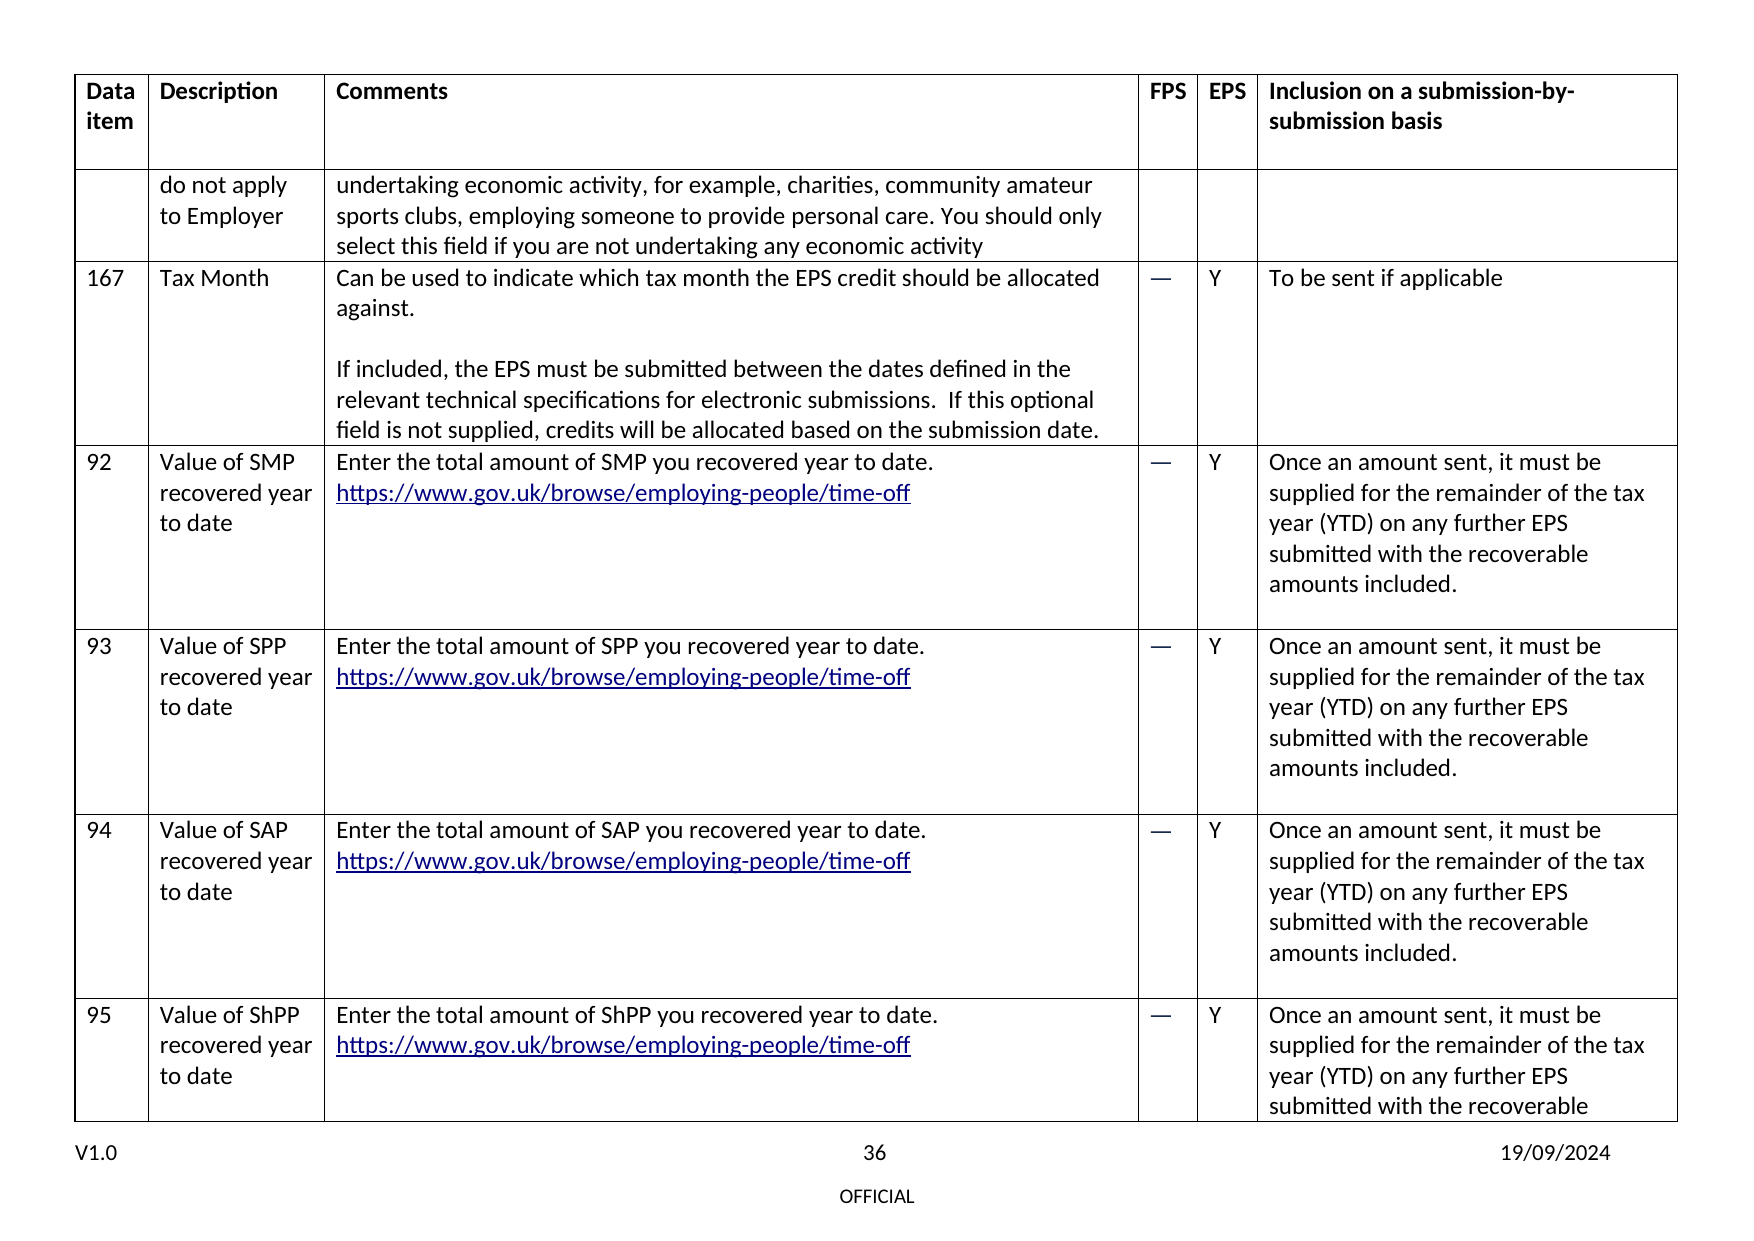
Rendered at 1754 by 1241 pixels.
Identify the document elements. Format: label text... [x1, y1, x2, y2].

table_header Comments [325, 75, 1138, 168]
table_cell Y [1198, 630, 1257, 813]
table_cell 94 [76, 815, 148, 998]
table_cell Enter the total amount of SPP you recovered year to date. https://www.gov.uk/browse/employing-people/time-off [325, 630, 1138, 813]
table_cell Once an amount sent, it must be supplied for the remainder of the tax year (YTD) on any further EPS submitted with the recoverable amounts included. [1258, 446, 1677, 629]
table_cell Y [1198, 815, 1257, 998]
table_cell Can be used to indicate which tax month the EPS credit should be allocated against. If included, the EPS must be submitted between the dates defined in the relevant technical specifications for electronic submissions. If this optional field is not supplied, credits will be allocated based on the submission date. [325, 262, 1138, 445]
table_cell [1258, 170, 1677, 261]
table_cell 95 [76, 999, 148, 1121]
table_header Inclusion on a submission-by-submission basis [1258, 75, 1677, 168]
table_cell Enter the total amount of SAP you recovered year to date. https://www.gov.uk/browse/employing-people/time-off [325, 815, 1138, 998]
table_cell 93 [76, 630, 148, 813]
table_cell Enter the total amount of ShPP you recovered year to date. https://www.gov.uk/browse/employing-people/time-off [325, 999, 1138, 1121]
table_header EPS [1198, 75, 1257, 168]
table_cell — [1139, 630, 1197, 813]
table_cell Once an amount sent, it must be supplied for the remainder of the tax year (YTD) on any further EPS submitted with the recoverable amounts included. [1258, 815, 1677, 998]
table_cell Once an amount sent, it must be supplied for the remainder of the tax year (YTD) on any further EPS submitted with the recoverable [1258, 999, 1677, 1121]
table_cell — [1139, 815, 1197, 998]
table_header Data item [76, 75, 148, 168]
table_cell 167 [76, 262, 148, 445]
table_header Description [149, 75, 324, 168]
table_cell Y [1198, 446, 1257, 629]
table_cell — [1139, 446, 1197, 629]
table_cell Value of SMP recovered year to date [149, 446, 324, 629]
table_cell Tax Month [149, 262, 324, 445]
table_cell Y [1198, 262, 1257, 445]
table_cell [76, 170, 148, 261]
table_cell Y [1198, 999, 1257, 1121]
table_cell [1198, 170, 1257, 261]
table_cell do not apply to Employer [149, 170, 324, 261]
table_cell Value of ShPP recovered year to date [149, 999, 324, 1121]
table_header FPS [1139, 75, 1197, 168]
table_cell [1139, 170, 1197, 261]
table_cell Value of SPP recovered year to date [149, 630, 324, 813]
table_cell Enter the total amount of SMP you recovered year to date. https://www.gov.uk/browse/employing-people/time-off [325, 446, 1138, 629]
table_cell Once an amount sent, it must be supplied for the remainder of the tax year (YTD) on any further EPS submitted with the recoverable amounts included. [1258, 630, 1677, 813]
table_cell Value of SAP recovered year to date [149, 815, 324, 998]
table_cell — [1139, 262, 1197, 445]
table_cell undertaking economic activity, for example, charities, community amateur sports clubs, employing someone to provide personal care. You should only select this field if you are not undertaking any economic activity [325, 170, 1138, 261]
table_cell 92 [76, 446, 148, 629]
table_cell — [1139, 999, 1197, 1121]
table_cell To be sent if applicable [1258, 262, 1677, 445]
